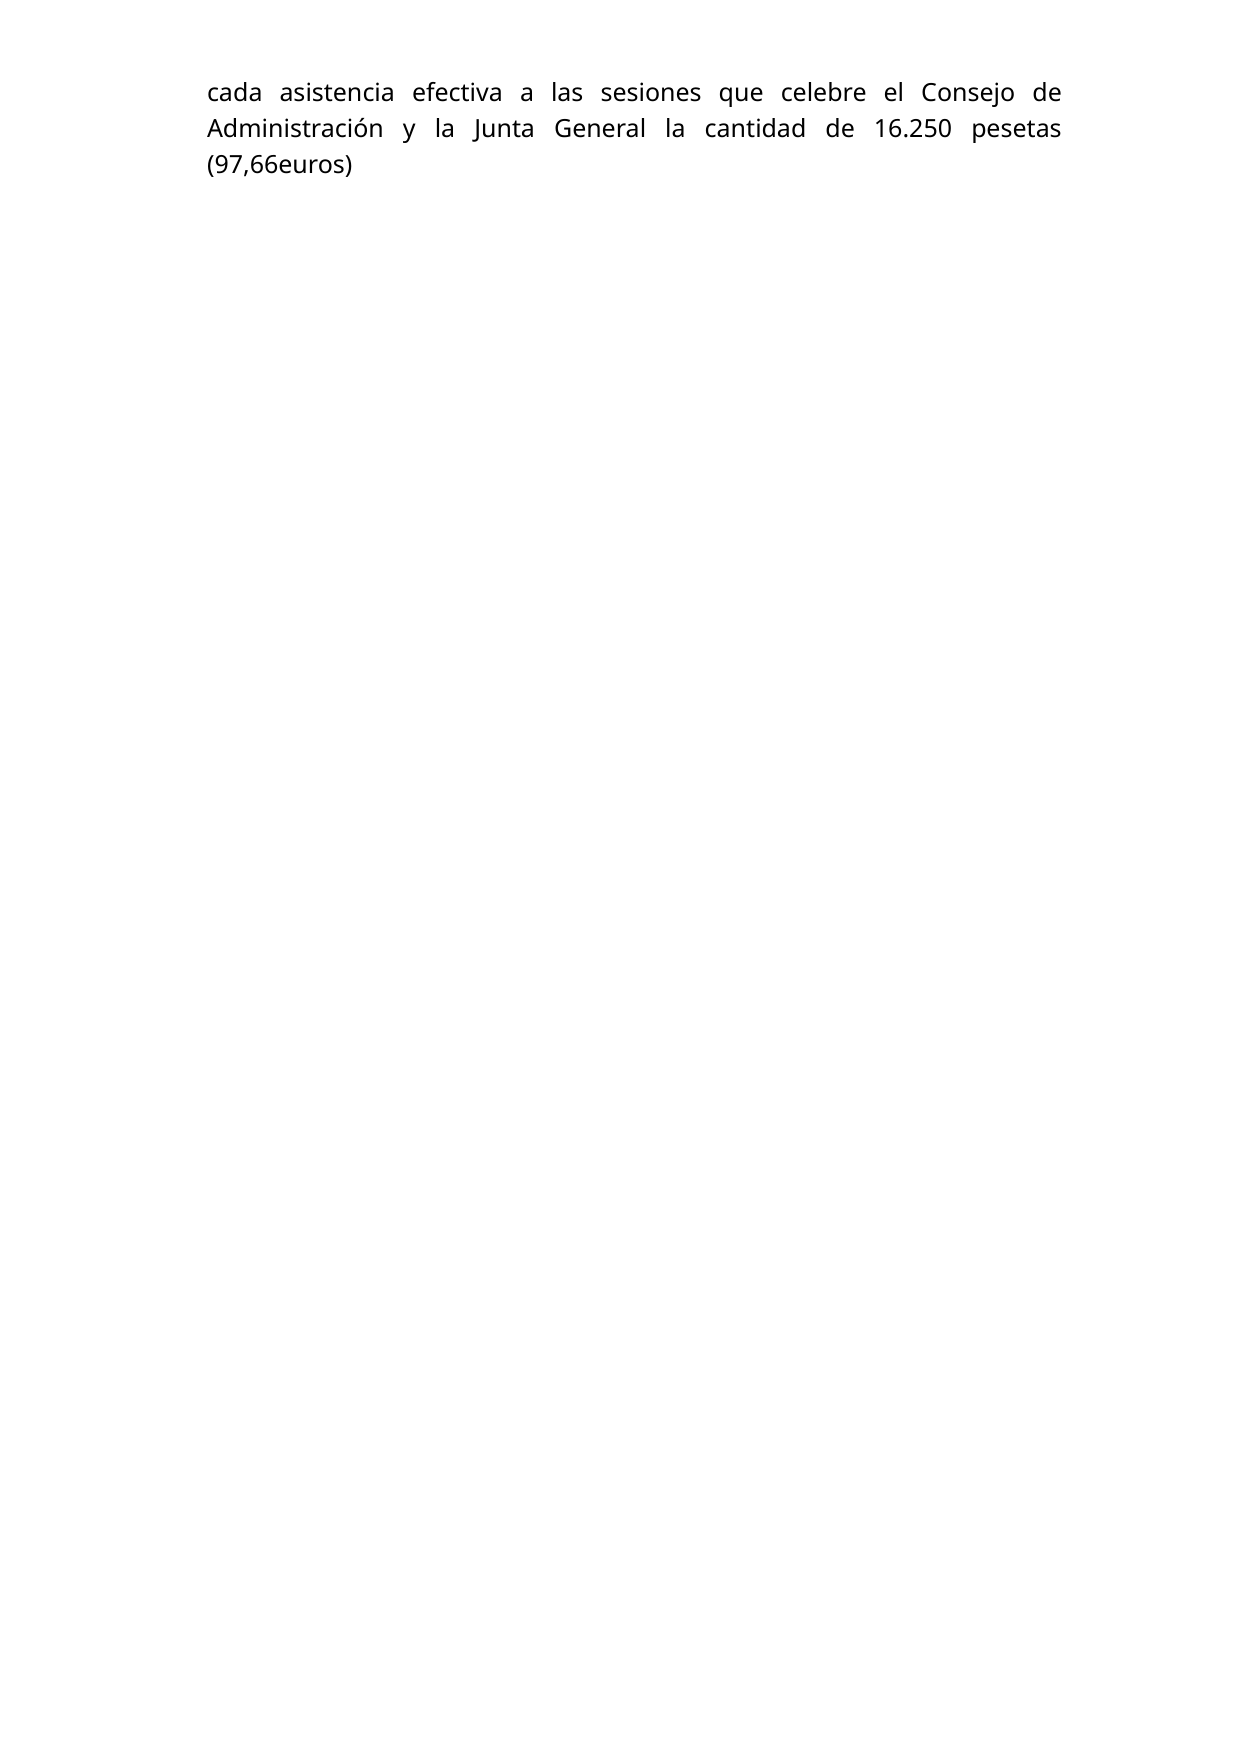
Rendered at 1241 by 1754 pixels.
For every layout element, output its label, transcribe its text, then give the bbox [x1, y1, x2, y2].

text cada asistencia efectiva a las sesiones que celebre el Consejo de Administración y la Junta General la cantidad de 16.250 pesetas (97,66euros) [207, 75, 1063, 181]
